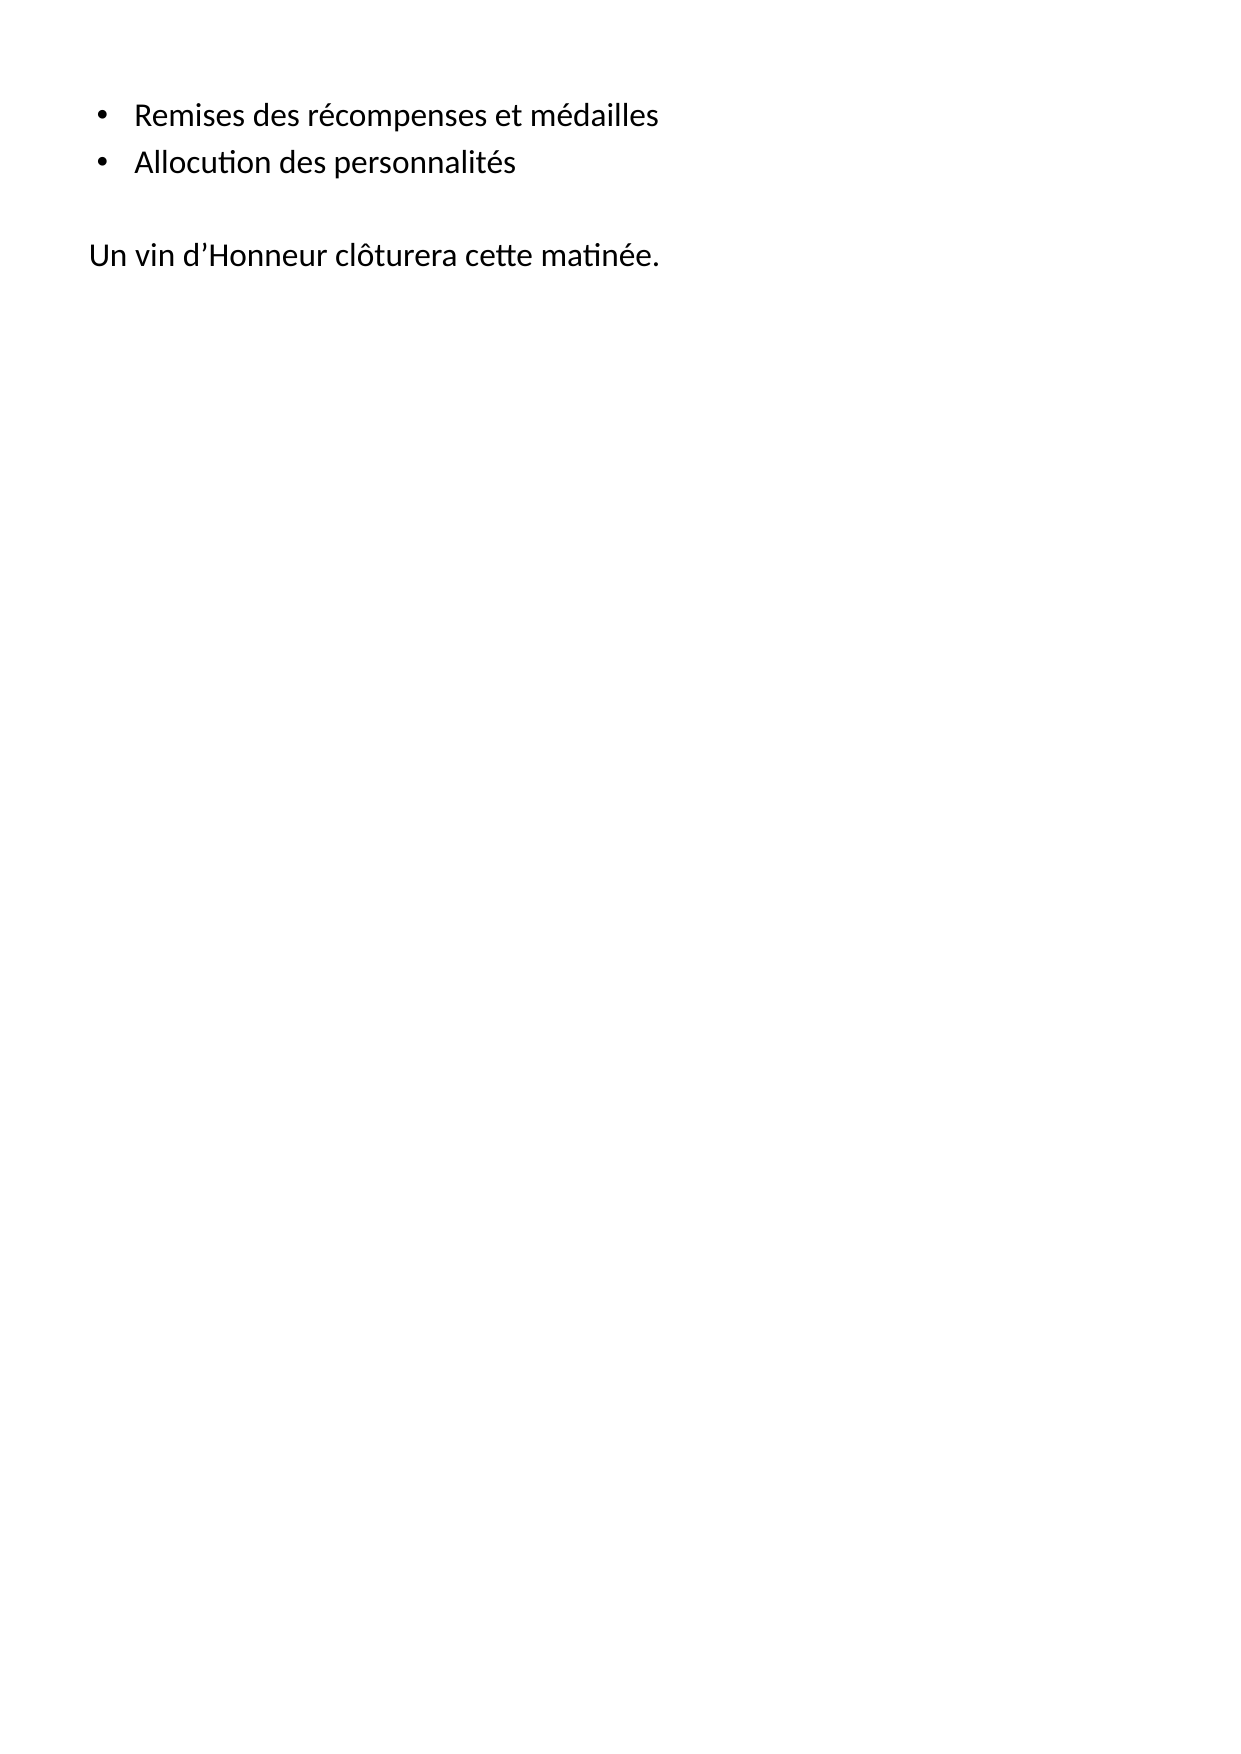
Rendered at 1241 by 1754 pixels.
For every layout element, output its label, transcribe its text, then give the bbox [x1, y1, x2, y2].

list Allocution des personnalités [97, 141, 1181, 182]
list Remises des récompenses et médailles [97, 94, 1181, 135]
text Un vin d’Honneur clôturera cette matinée. [88, 234, 1152, 275]
